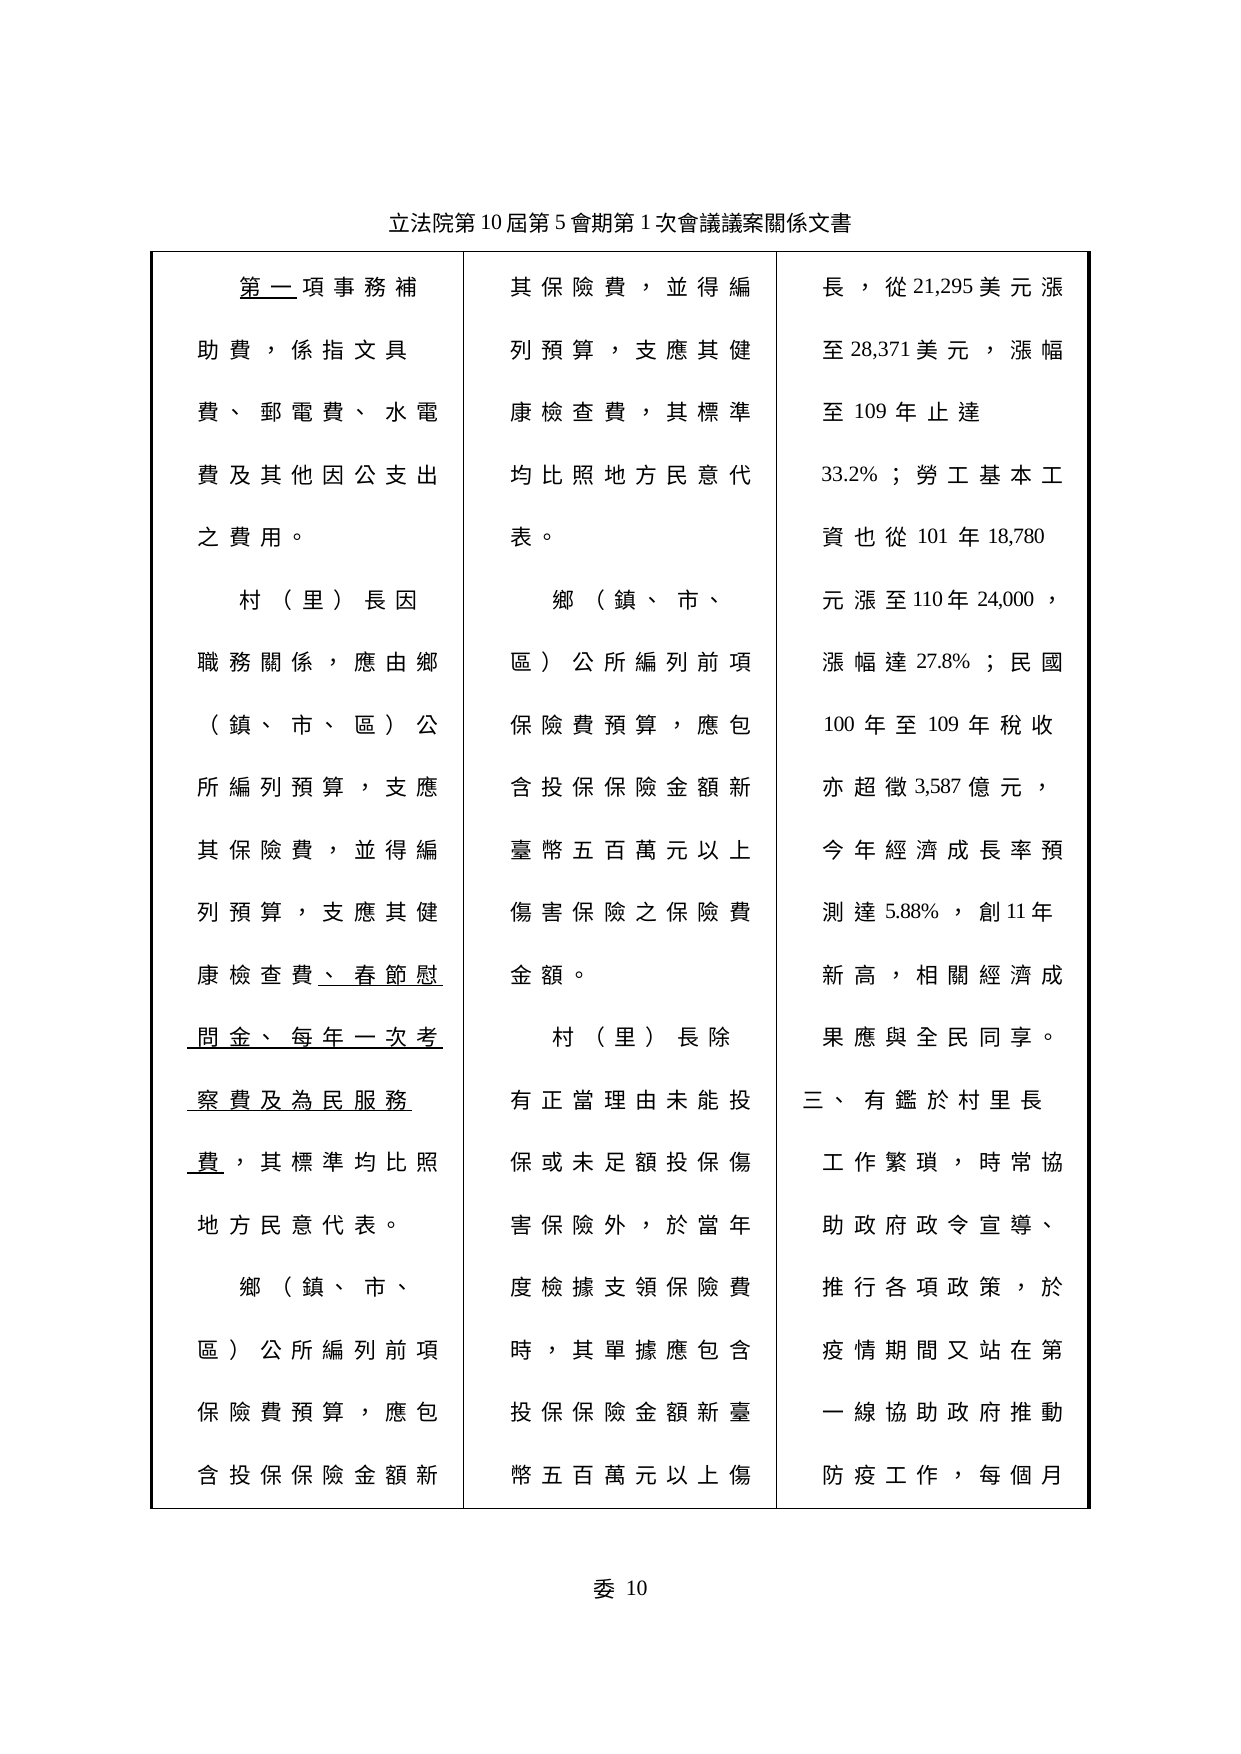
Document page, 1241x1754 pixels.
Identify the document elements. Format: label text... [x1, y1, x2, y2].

table_cell 其保險費，並得編列預算，支應其健康檢查費，其標準均比照地方民意代表。 鄉（鎮、市、區）公所編列前項保險費預算，應包含投保保險金額新臺幣五百萬元以上傷害保險之保險費金額。 村（里）長除有正當理由未能投保或未足額投保傷害保險外，於當年度檢據支領保險費時，其單據應包含投保保險金額新臺幣五百萬元以上傷 [464, 252, 776, 1508]
table_cell 第一項事務補助費，係指文具費、郵電費、水電費及其他因公支出之費用。 村（里）長因職務關係，應由鄉（鎮、市、區）公所編列預算，支應其保險費，並得編列預算，支應其健康檢查費、春節慰問金、每年一次考察費及為民服務費，其標準均比照地方民意代表。 鄉（鎮、市、區）公所編列前項保險費預算，應包含投保保險金額新 [153, 252, 463, 1508]
table_cell 長，從21,295美元漲至28,371美元，漲幅至109年止達33.2%；勞工基本工資也從101年18,780元漲至110年24,000，漲幅達27.8%；民國100年至109年稅收亦超徵3,587億元，今年經濟成長率預測達5.88%，創11年新高，相關經濟成果應與全民同享。 三、有鑑於村里長工作繁瑣，時常協助政府政令宣導、推行各項政策，於疫情期間又站在第一線協助政府推動防疫工作，每個月 [777, 252, 1087, 1508]
